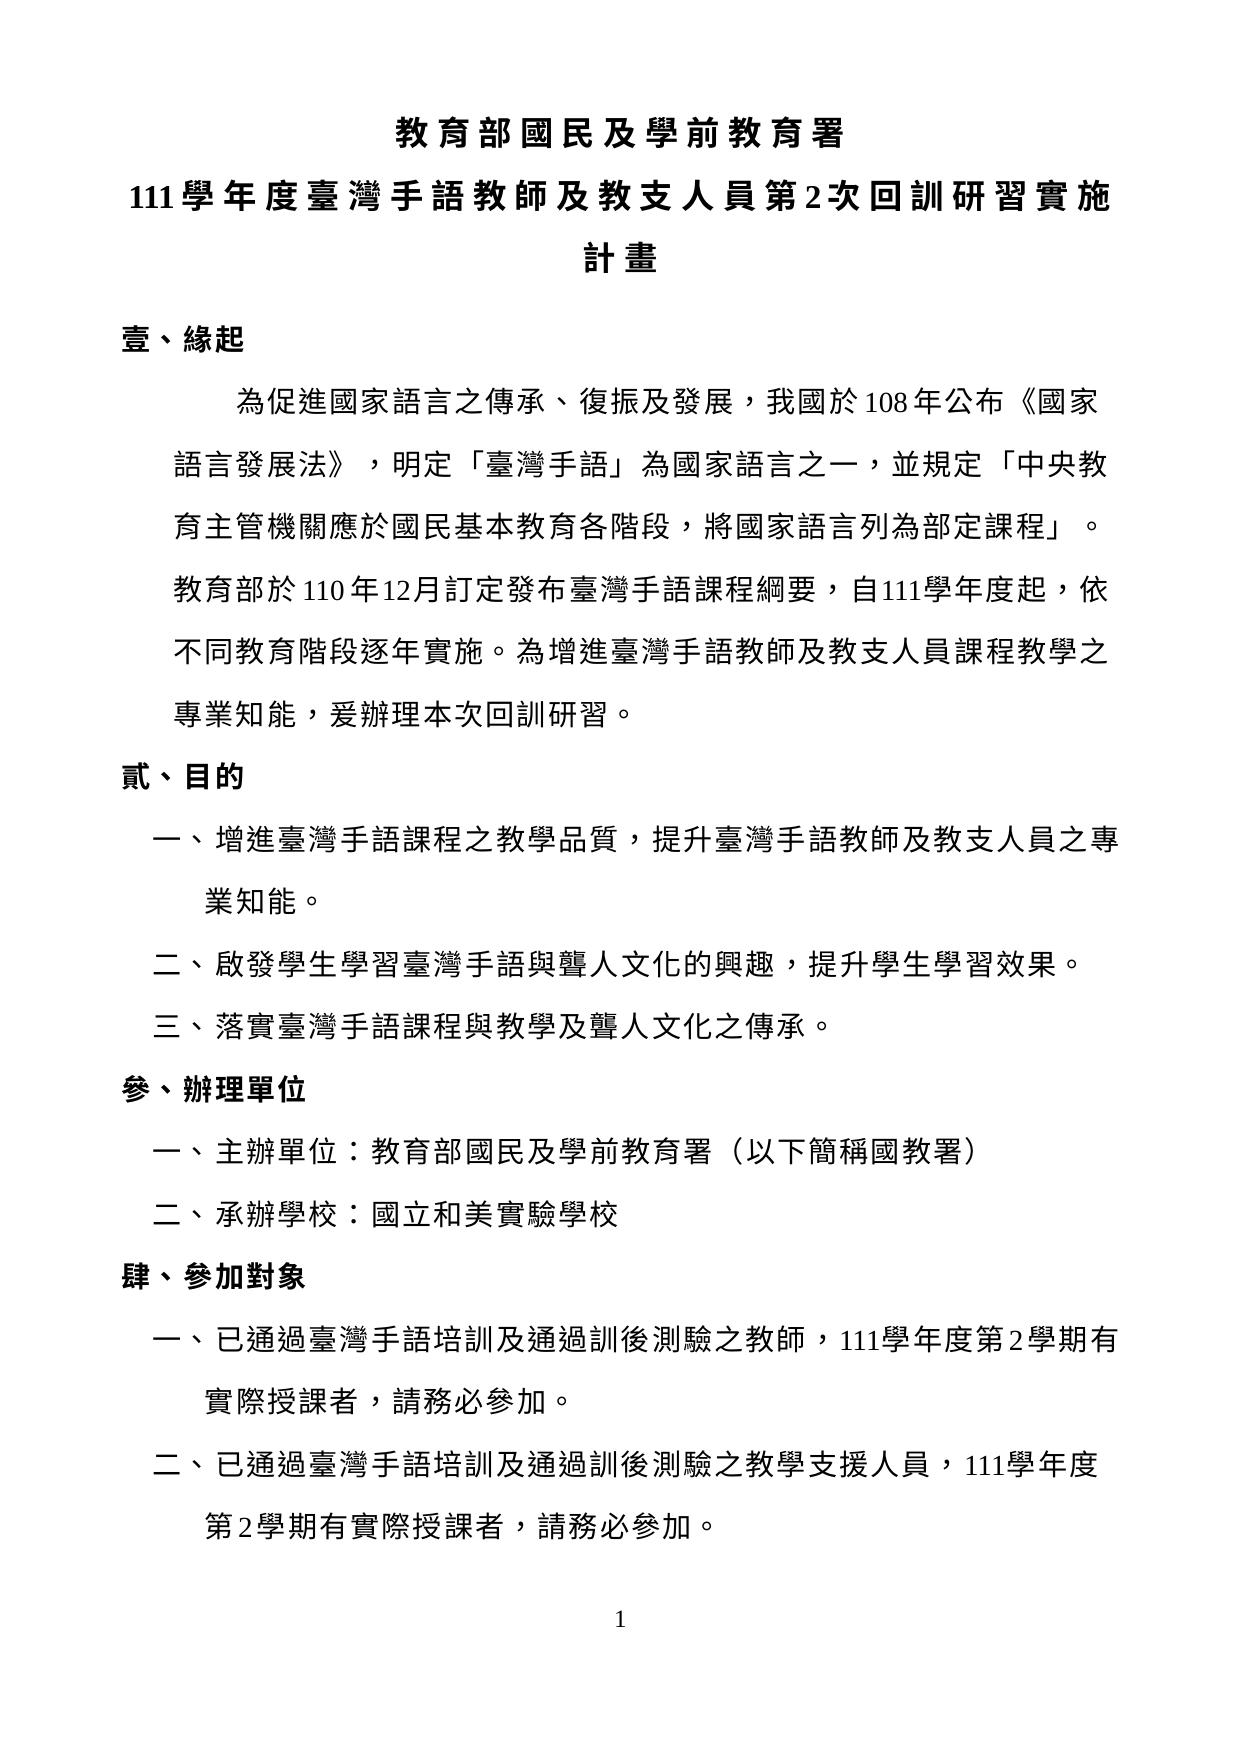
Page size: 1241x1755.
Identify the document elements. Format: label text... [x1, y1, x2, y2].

text 一、增進臺灣手語課程之教學品質，提升臺灣手語教師及教支人員之專業知能。 [145, 796, 1120, 921]
text 教育部國民及學前教育署 [120, 89, 1120, 152]
text 一、已通過臺灣手語培訓及通過訓後測驗之教師，111學年度第2學期有實際授課者，請務必參加。 [145, 1296, 1120, 1421]
text 壹、緣起 [120, 296, 1120, 358]
text 二、已通過臺灣手語培訓及通過訓後測驗之教學支援人員，111學年度第2學期有實際授課者，請務必參加。 [145, 1421, 1120, 1546]
text 111學年度臺灣手語教師及教支人員第2次回訓研習實施計畫 [120, 152, 1120, 277]
text 肆、參加對象 [120, 1233, 1120, 1296]
text 二、承辦學校：國立和美實驗學校 [145, 1171, 1120, 1233]
text 參、辦理單位 [120, 1046, 1120, 1108]
text 三、落實臺灣手語課程與教學及聾人文化之傳承。 [145, 983, 1120, 1046]
text 為促進國家語言之傳承、復振及發展，我國於108年公布《國家語言發展法》，明定「臺灣手語」為國家語言之一，並規定「中央教育主管機關應於國民基本教育各階段，將國家語言列為部定課程」。教育部於110年12月訂定發布臺灣手語課程綱要，自111學年度起，依不同教育階段逐年實施。為增進臺灣手語教師及教支人員課程教學之專業知能，爰辦理本次回訓研習。 [170, 358, 1120, 733]
text 二、啟發學生學習臺灣手語與聾人文化的興趣，提升學生學習效果。 [145, 921, 1120, 983]
text 貳、目的 [120, 733, 1120, 796]
text 一、主辦單位：教育部國民及學前教育署（以下簡稱國教署） [145, 1108, 1120, 1171]
